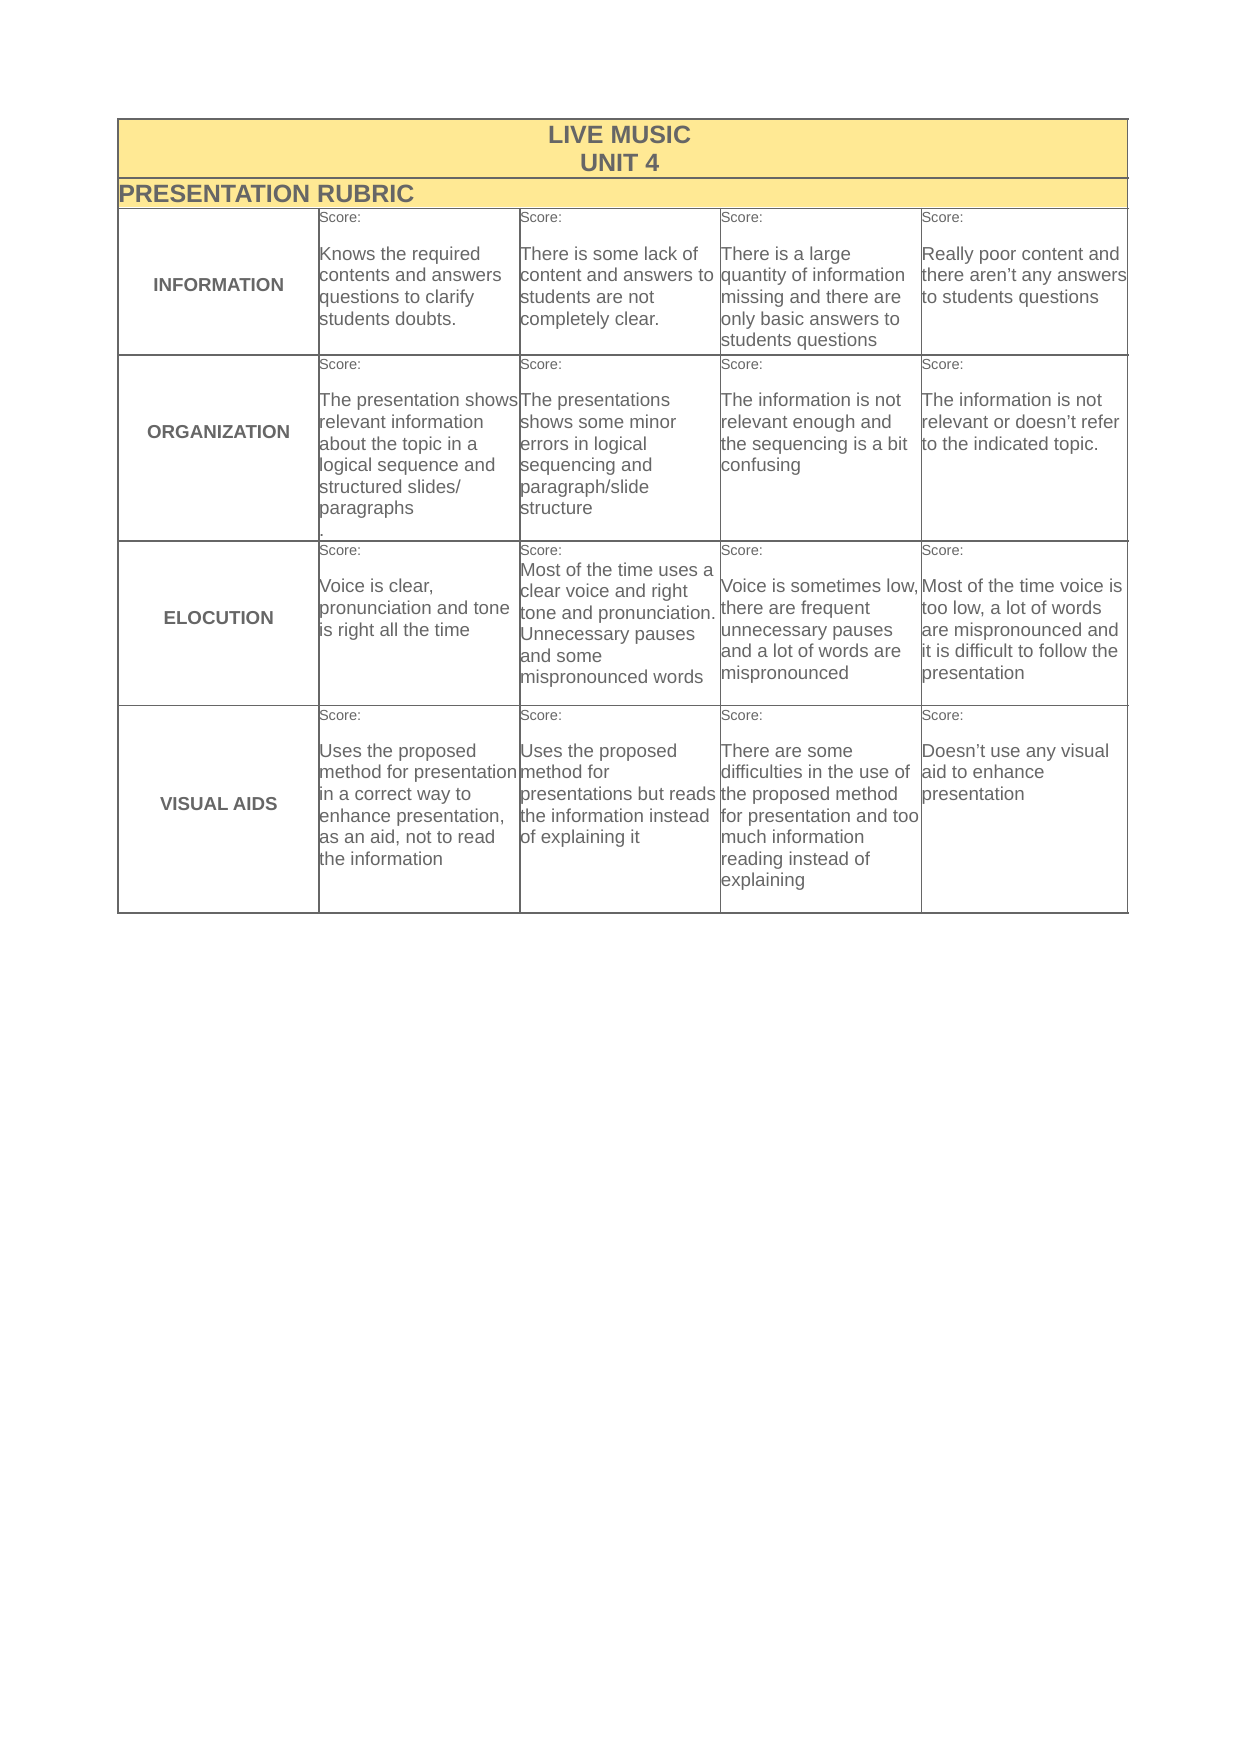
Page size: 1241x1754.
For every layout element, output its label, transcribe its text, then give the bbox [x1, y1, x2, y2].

table_cell Score: Most of the time uses a clear voice and right tone and pronunciation. Unnecessary pauses and some mispronounced words [521, 542, 720, 705]
table_cell Score: Uses the proposed method for presentations but reads the information instead of explaining it [521, 706, 720, 912]
table_cell Score: Knows the required contents and answers questions to clarify students doubts. [320, 209, 519, 354]
table_cell Score: Uses the proposed method for presentation in a correct way to enhance presentation, as an aid, not to read the information [320, 706, 519, 912]
table_cell Score: Doesn’t use any visual aid to enhance presentation [922, 706, 1127, 912]
table_cell Score: The presentation shows relevant information about the topic in a logical sequence and structured slides/ paragraphs . [320, 356, 519, 540]
table_cell Score: The presentations shows some minor errors in logical sequencing and paragraph/slide structure [521, 356, 720, 540]
table_cell Score: The information is not relevant enough and the sequencing is a bit confusing [721, 356, 921, 540]
table_cell Score: Most of the time voice is too low, a lot of words are mispronounced and it is difficult to follow the presentation [922, 542, 1127, 705]
table_cell ELOCUTION [119, 542, 318, 705]
table_cell INFORMATION [119, 209, 318, 354]
table_cell Score: Voice is clear, pronunciation and tone is right all the time [320, 542, 519, 705]
table_cell Score: There is some lack of content and answers to students are not completely clear. [521, 209, 720, 354]
table_cell ORGANIZATION [119, 356, 318, 540]
table_cell PRESENTATION RUBRIC [119, 179, 1127, 207]
table_header LIVE MUSIC UNIT 4 [119, 120, 1127, 177]
table_cell Score: There are some difficulties in the use of the proposed method for presentation and too much information reading instead of explaining [721, 706, 921, 912]
table_cell Score: Really poor content and there aren’t any answers to students questions [922, 209, 1127, 354]
table_cell Score: There is a large quantity of information missing and there are only basic answers to students questions [721, 209, 921, 354]
table_cell Score: The information is not relevant or doesn’t refer to the indicated topic. [922, 356, 1127, 540]
table_cell Score: Voice is sometimes low, there are frequent unnecessary pauses and a lot of words are mispronounced [721, 542, 921, 705]
table_cell VISUAL AIDS [119, 706, 318, 912]
